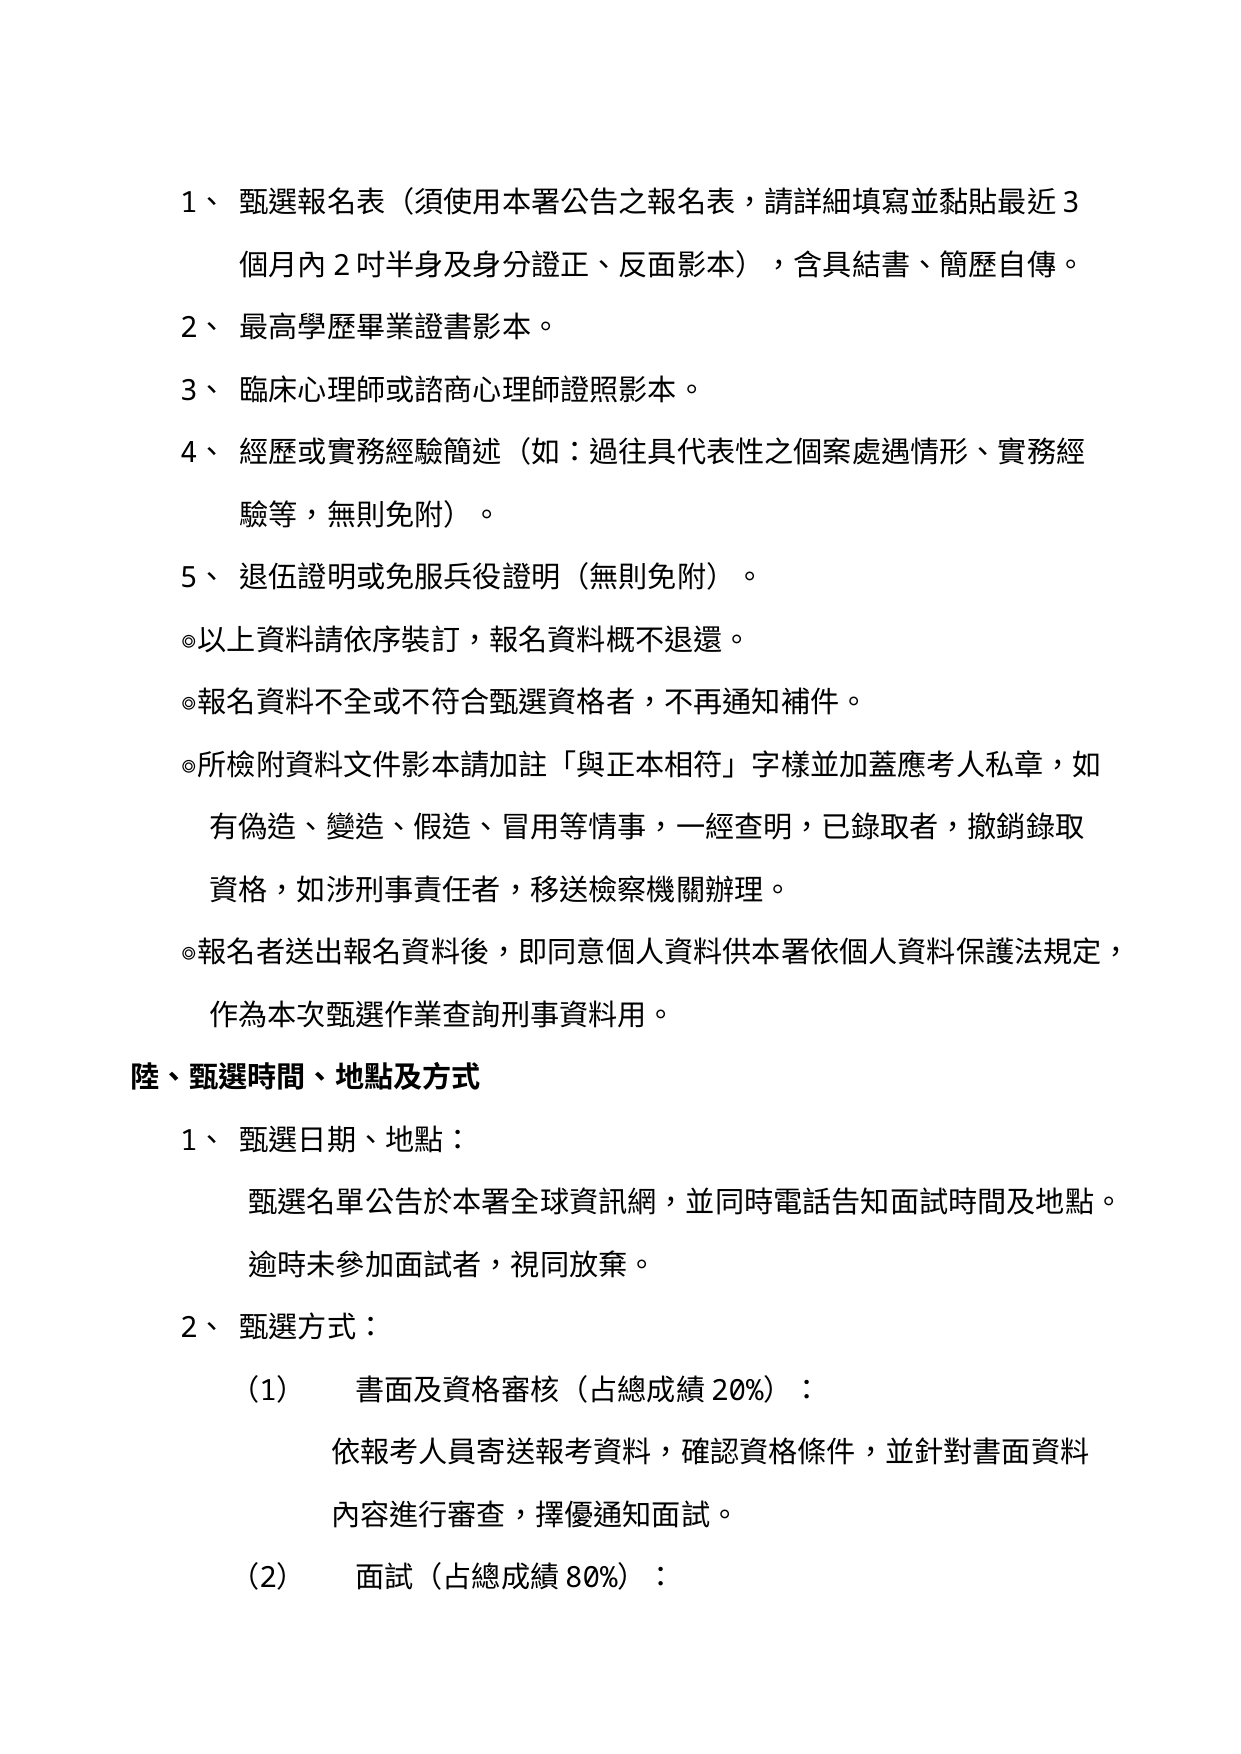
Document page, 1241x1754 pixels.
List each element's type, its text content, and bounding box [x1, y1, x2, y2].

list 臨床心理師或諮商心理師證照影本。 [180, 346, 1110, 408]
list 退伍證明或免服兵役證明（無則免附）。 [180, 533, 1110, 596]
text 依報考人員寄送報考資料，確認資格條件，並針對書面資料內容進行審查，擇優通知面試。 [331, 1408, 1110, 1533]
text ◎報名資料不全或不符合甄選資格者，不再通知補件。 [180, 658, 1110, 721]
text ◎以上資料請依序裝訂，報名資料概不退還。 [180, 596, 1110, 658]
list 甄選方式： [180, 1283, 1110, 1346]
list 經歷或實務經驗簡述（如：過往具代表性之個案處遇情形、實務經驗等，無則免附）。 [180, 408, 1110, 533]
list 最高學歷畢業證書影本。 [180, 283, 1110, 346]
text 甄選名單公告於本署全球資訊網，並同時電話告知面試時間及地點。逾時未參加面試者，視同放棄。 [248, 1158, 1110, 1283]
text ◎報名者送出報名資料後，即同意個人資料供本署依個人資料保護法規定，作為本次甄選作業查詢刑事資料用。 [180, 908, 1110, 1033]
list 甄選報名表（須使用本署公告之報名表，請詳細填寫並黏貼最近3個月內2吋半身及身分證正、反面影本），含具結書、簡歷自傳。 [180, 158, 1110, 283]
list 甄選日期、地點： [180, 1096, 1110, 1158]
list 面試（占總成績80%）： [230, 1533, 1110, 1596]
list 書面及資格審核（占總成績20%）： [230, 1346, 1110, 1408]
text ◎所檢附資料文件影本請加註「與正本相符」字樣並加蓋應考人私章，如有偽造、變造、假造、冒用等情事，一經查明，已錄取者，撤銷錄取資格，如涉刑事責任者，移送檢察機關辦理。 [180, 721, 1110, 908]
list 甄選時間、地點及方式 [130, 1033, 1110, 1096]
